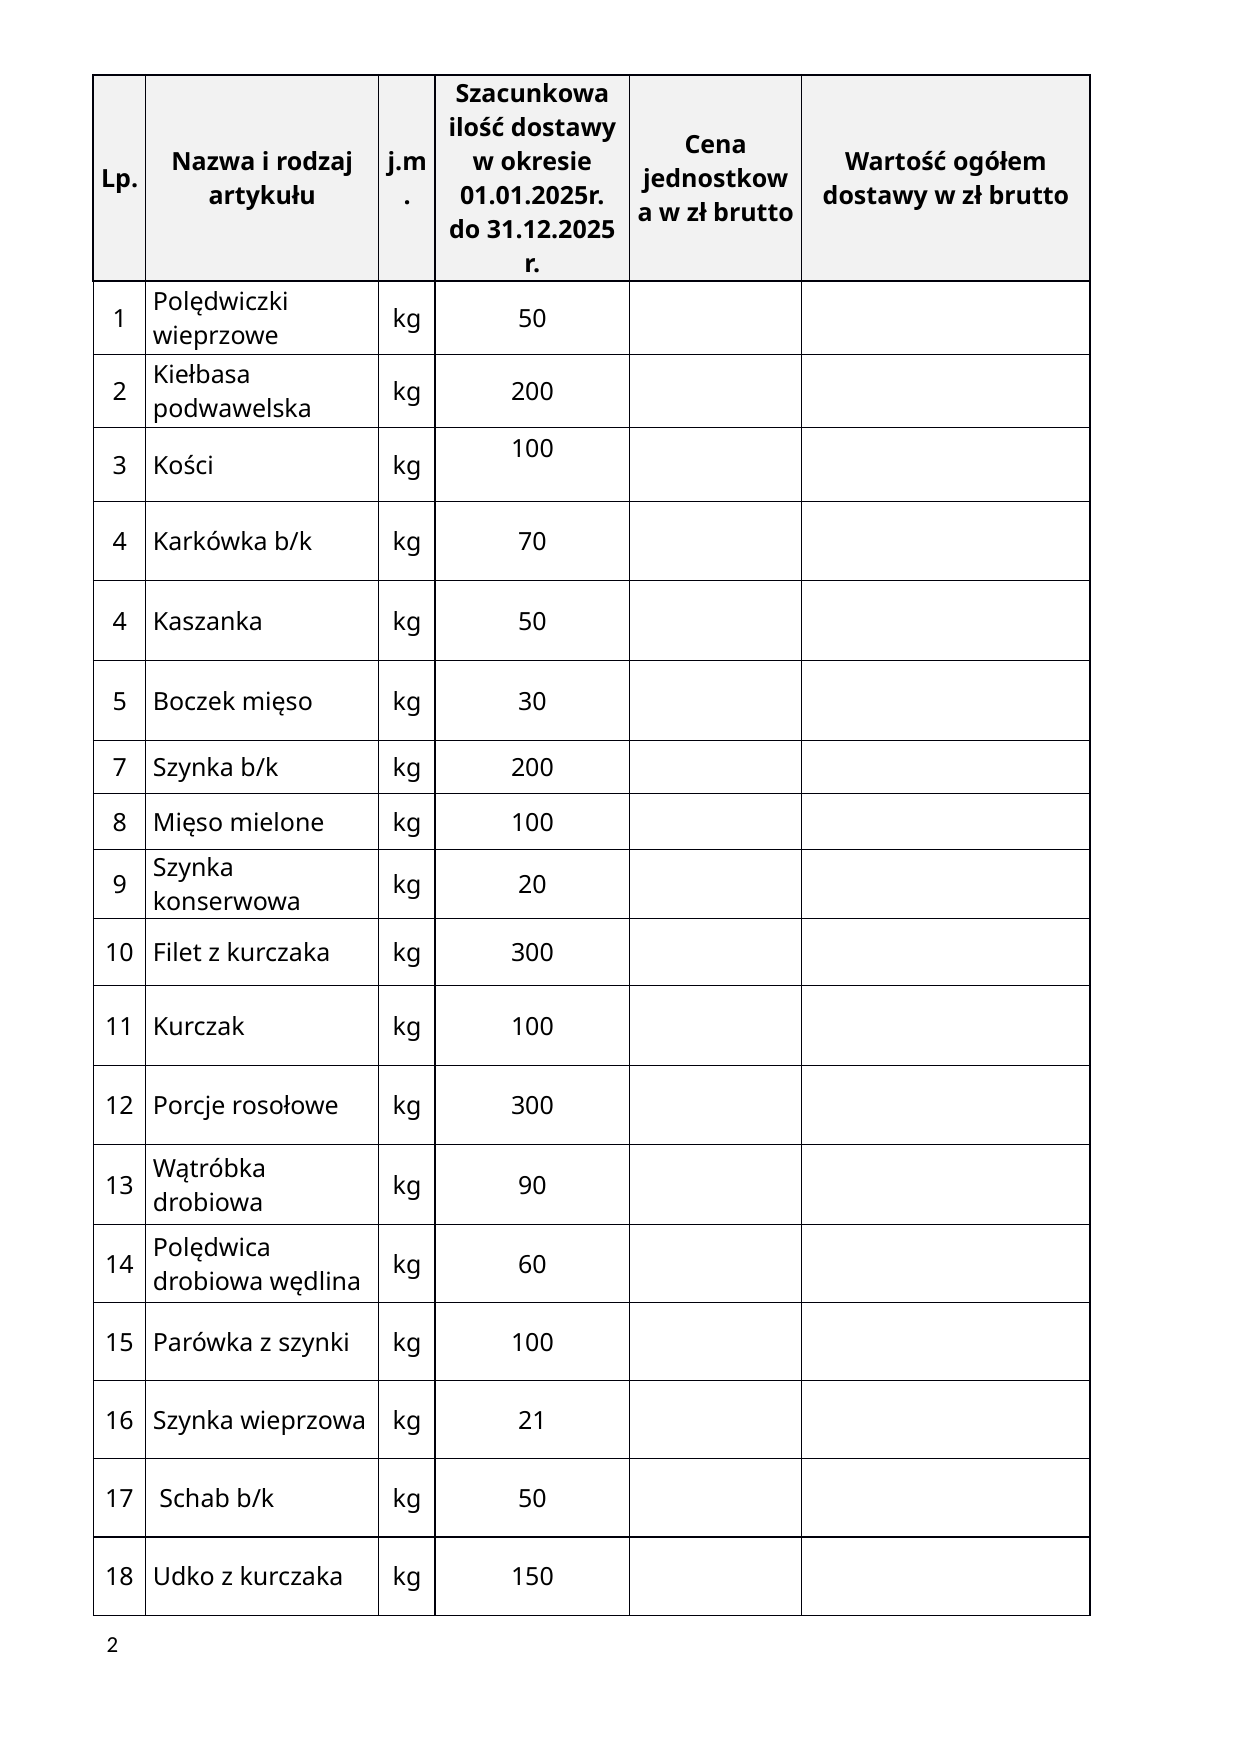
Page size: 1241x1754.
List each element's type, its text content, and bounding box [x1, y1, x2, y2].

table_cell 2 [94, 355, 145, 427]
table_cell [630, 282, 801, 354]
table_cell [630, 1225, 801, 1302]
table_cell [630, 850, 801, 918]
table_cell kg [379, 1303, 434, 1380]
table_cell [802, 850, 1089, 918]
table_cell Schab b/k [146, 1459, 378, 1536]
table_cell [802, 428, 1089, 501]
table_cell [802, 919, 1089, 985]
table_cell Wątróbka drobiowa [146, 1145, 378, 1224]
table_cell 14 [94, 1225, 145, 1302]
table_cell 5 [94, 661, 145, 739]
table_cell 300 [436, 1066, 629, 1144]
table_cell [802, 1381, 1089, 1458]
table_cell kg [379, 581, 434, 660]
table_cell 300 [436, 919, 629, 985]
table_cell [802, 1538, 1089, 1614]
table_cell [630, 661, 801, 739]
table_cell kg [379, 919, 434, 985]
table_cell 50 [436, 282, 629, 354]
table_cell [630, 502, 801, 580]
table_cell [630, 919, 801, 985]
table_cell 200 [436, 741, 629, 793]
table_cell 60 [436, 1225, 629, 1302]
table_cell 16 [94, 1381, 145, 1458]
table_cell [802, 1225, 1089, 1302]
table_cell 100 [436, 794, 629, 849]
table_cell 17 [94, 1459, 145, 1536]
table_cell 9 [94, 850, 145, 918]
table_cell Kurczak [146, 986, 378, 1064]
table_cell 50 [436, 581, 629, 660]
table_header j.m. [379, 76, 434, 280]
table_cell Mięso mielone [146, 794, 378, 849]
table_cell [630, 1538, 801, 1614]
table_cell [630, 1145, 801, 1224]
table_cell 150 [436, 1538, 629, 1614]
table_cell Porcje rosołowe [146, 1066, 378, 1144]
table_cell [802, 1145, 1089, 1224]
table_cell kg [379, 428, 434, 501]
table_cell kg [379, 850, 434, 918]
table_cell [802, 282, 1089, 354]
table_cell Parówka z szynki [146, 1303, 378, 1380]
table_cell Polędwiczki wieprzowe [146, 282, 378, 354]
table_cell [630, 581, 801, 660]
table_cell kg [379, 1225, 434, 1302]
table_cell [630, 741, 801, 793]
table_header Nazwa i rodzaj artykułu [146, 76, 378, 280]
table_cell Szynka wieprzowa [146, 1381, 378, 1458]
table_cell [630, 986, 801, 1064]
table_cell 50 [436, 1459, 629, 1536]
table_cell Szynka b/k [146, 741, 378, 793]
table_cell [630, 1381, 801, 1458]
table_cell 11 [94, 986, 145, 1064]
table_cell kg [379, 1145, 434, 1224]
table_cell [802, 355, 1089, 427]
table_cell 3 [94, 428, 145, 501]
table_cell Kiełbasa podwawelska [146, 355, 378, 427]
table_cell kg [379, 355, 434, 427]
table_cell [802, 502, 1089, 580]
table_cell 100 [436, 1303, 629, 1380]
table_cell 18 [94, 1538, 145, 1614]
table_cell 4 [94, 502, 145, 580]
table_cell 13 [94, 1145, 145, 1224]
table_cell kg [379, 1066, 434, 1144]
table_cell 21 [436, 1381, 629, 1458]
table_cell [630, 428, 801, 501]
table_header Lp. [94, 76, 145, 280]
table_cell Polędwica drobiowa wędlina [146, 1225, 378, 1302]
table_header Wartość ogółem dostawy w zł brutto [802, 76, 1089, 280]
table_cell Kaszanka [146, 581, 378, 660]
table_cell kg [379, 1538, 434, 1614]
table_cell [802, 661, 1089, 739]
table_cell Szynka konserwowa [146, 850, 378, 918]
table_cell kg [379, 986, 434, 1064]
table_cell 7 [94, 741, 145, 793]
table_cell kg [379, 282, 434, 354]
table_cell 8 [94, 794, 145, 849]
table_cell 10 [94, 919, 145, 985]
table_cell kg [379, 1381, 434, 1458]
table_cell kg [379, 661, 434, 739]
table_cell 12 [94, 1066, 145, 1144]
table_cell Filet z kurczaka [146, 919, 378, 985]
table_cell [802, 1066, 1089, 1144]
table_cell kg [379, 1459, 434, 1536]
table_cell kg [379, 794, 434, 849]
table_cell kg [379, 741, 434, 793]
table_cell [630, 1066, 801, 1144]
table_cell [630, 355, 801, 427]
table_cell [802, 741, 1089, 793]
table_cell [802, 1459, 1089, 1536]
table_cell 20 [436, 850, 629, 918]
table_cell [802, 581, 1089, 660]
table_cell 1 [94, 282, 145, 354]
table_cell 100 [436, 986, 629, 1064]
table_cell [630, 1303, 801, 1380]
table_cell Boczek mięso [146, 661, 378, 739]
table_cell [630, 794, 801, 849]
table_cell 30 [436, 661, 629, 739]
table_cell [802, 986, 1089, 1064]
table_cell Karkówka b/k [146, 502, 378, 580]
table_cell 100 [436, 428, 629, 501]
table_cell [802, 1303, 1089, 1380]
table_header Cena jednostkowa w zł brutto [630, 76, 801, 280]
table_cell [802, 794, 1089, 849]
table_cell 200 [436, 355, 629, 427]
table_cell kg [379, 502, 434, 580]
table_cell [630, 1459, 801, 1536]
table_cell Kości [146, 428, 378, 501]
table_cell Udko z kurczaka [146, 1538, 378, 1614]
table_cell 70 [436, 502, 629, 580]
table_header Szacunkowa ilość dostawy w okresie 01.01.2025r. do 31.12.2025 r. [436, 76, 629, 280]
table_cell 4 [94, 581, 145, 660]
table_cell 90 [436, 1145, 629, 1224]
table_cell 15 [94, 1303, 145, 1380]
